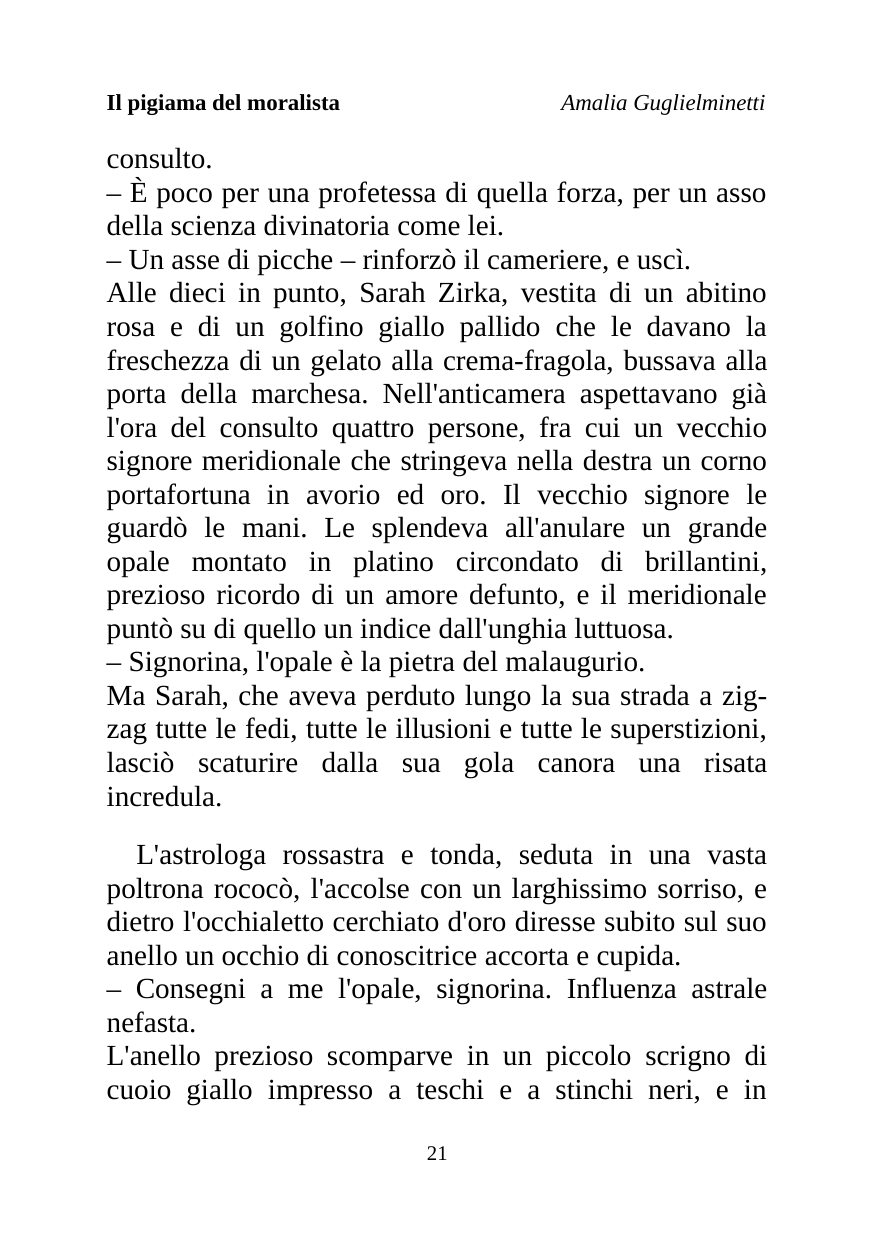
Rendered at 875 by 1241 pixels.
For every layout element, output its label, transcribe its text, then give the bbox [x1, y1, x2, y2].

text L'anello prezioso scomparve in un piccolo scrigno di cuoio giallo impresso a teschi e a stinchi neri, e in [106, 1038, 768, 1106]
text – È poco per una profetessa di quella forza, per un asso della scienza divinatoria come lei. [106, 175, 768, 242]
text Ma Sarah, che aveva perduto lungo la sua strada a zig-zag tutte le fedi, tutte le illusioni e tutte le superstizioni, lasciò scaturire dalla sua gola canora una risata incredula. [106, 678, 768, 812]
text consulto. [106, 141, 768, 175]
text L'astrologa rossastra e tonda, seduta in una vasta poltrona rococò, l'accolse con un larghissimo sorriso, e dietro l'occhialetto cerchiato d'oro diresse subito sul suo anello un occhio di conoscitrice accorta e cupida. [106, 837, 768, 971]
text – Signorina, l'opale è la pietra del malaugurio. [106, 644, 768, 678]
text – Consegni a me l'opale, signorina. Influenza astrale nefasta. [106, 971, 768, 1038]
text Alle dieci in punto, Sarah Zirka, vestita di un abitino rosa e di un golfino giallo pallido che le davano la freschezza di un gelato alla crema-fragola, bussava alla porta della marchesa. Nell'anticamera aspettavano già l'ora del consulto quattro persone, fra cui un vecchio signore meridionale che stringeva nella destra un corno portafortuna in avorio ed oro. Il vecchio signore le guardò le mani. Le splendeva all'anulare un grande opale montato in platino circondato di brillantini, prezioso ricordo di un amore defunto, e il meridionale puntò su di quello un indice dall'unghia luttuosa. [106, 276, 768, 644]
text – Un asse di picche – rinforzò il cameriere, e uscì. [106, 242, 768, 276]
